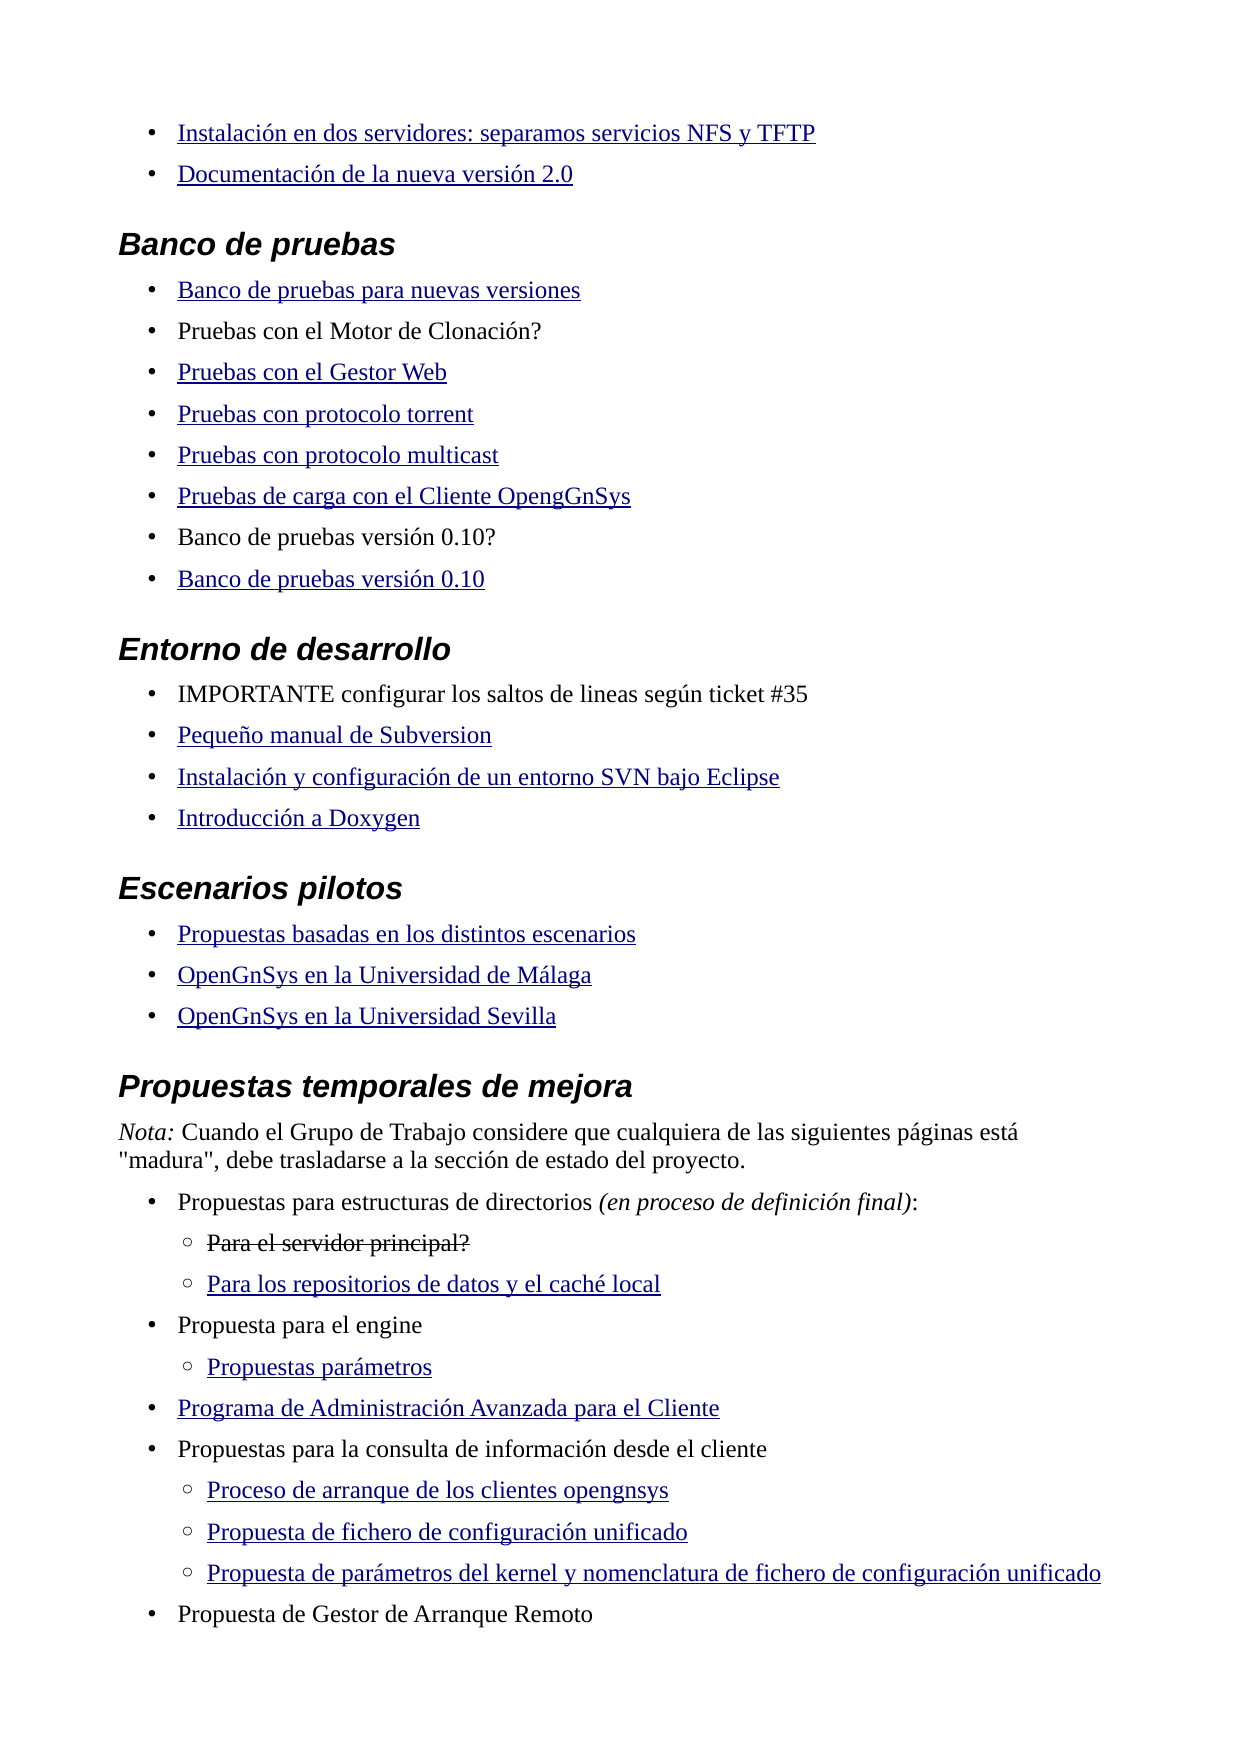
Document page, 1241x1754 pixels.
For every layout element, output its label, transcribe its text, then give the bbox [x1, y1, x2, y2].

list Propuestas para estructuras de directorios (en proceso de definición final): [148, 1187, 1122, 1216]
list Pruebas con el Gestor Web [148, 357, 1122, 386]
list Instalación en dos servidores: separamos servicios NFS y TFTP [148, 118, 1122, 147]
subtitle Entorno de desarrollo [118, 630, 1122, 667]
subtitle Escenarios pilotos [118, 869, 1122, 906]
list Banco de pruebas versión 0.10? [148, 522, 1122, 551]
list IMPORTANTE configurar los saltos de lineas según ticket #35 [148, 679, 1122, 708]
list Programa de Administración Avanzada para el Cliente [148, 1393, 1122, 1422]
list Propuestas basadas en los distintos escenarios [148, 919, 1122, 947]
list OpenGnSys en la Universidad de Málaga [148, 960, 1122, 989]
list Propuestas parámetros [177, 1352, 1122, 1381]
list Pruebas con protocolo multicast [148, 440, 1122, 469]
list Propuesta de Gestor de Arranque Remoto [148, 1599, 1122, 1628]
list Banco de pruebas para nuevas versiones [148, 275, 1122, 304]
list Propuesta para el engine [148, 1311, 1122, 1339]
list Proceso de arranque de los clientes opengnsys [177, 1476, 1122, 1504]
list Pruebas con el Motor de Clonación? [148, 316, 1122, 345]
list ​Pequeño manual de Subversion [148, 721, 1122, 749]
list Pruebas de carga con el Cliente OpengGnSys [148, 481, 1122, 510]
subtitle Propuestas temporales de mejora [118, 1067, 1122, 1104]
list Documentación de la nueva versión 2.0 [148, 159, 1122, 188]
list Para los repositorios de datos y el caché local [177, 1269, 1122, 1298]
list Banco de pruebas versión 0.10 [148, 564, 1122, 592]
list Para el servidor principal? [177, 1228, 1122, 1257]
list Propuestas para la consulta de información desde el cliente [148, 1434, 1122, 1463]
list Instalación y configuración de un entorno SVN bajo Eclipse [148, 762, 1122, 791]
list OpenGnSys en la Universidad Sevilla [148, 1001, 1122, 1030]
subtitle Banco de pruebas [118, 226, 1122, 262]
list Propuesta de fichero de configuración unificado [177, 1517, 1122, 1546]
list Pruebas con protocolo torrent [148, 399, 1122, 427]
list Introducción a Doxygen [148, 803, 1122, 832]
text Nota: Cuando el Grupo de Trabajo considere que cualquiera de las siguientes páginas está "madura", debe trasladarse a la sección de estado del proyecto. [118, 1117, 1122, 1174]
list Propuesta de parámetros del kernel y nomenclatura de fichero de configuración unificado [177, 1558, 1122, 1587]
